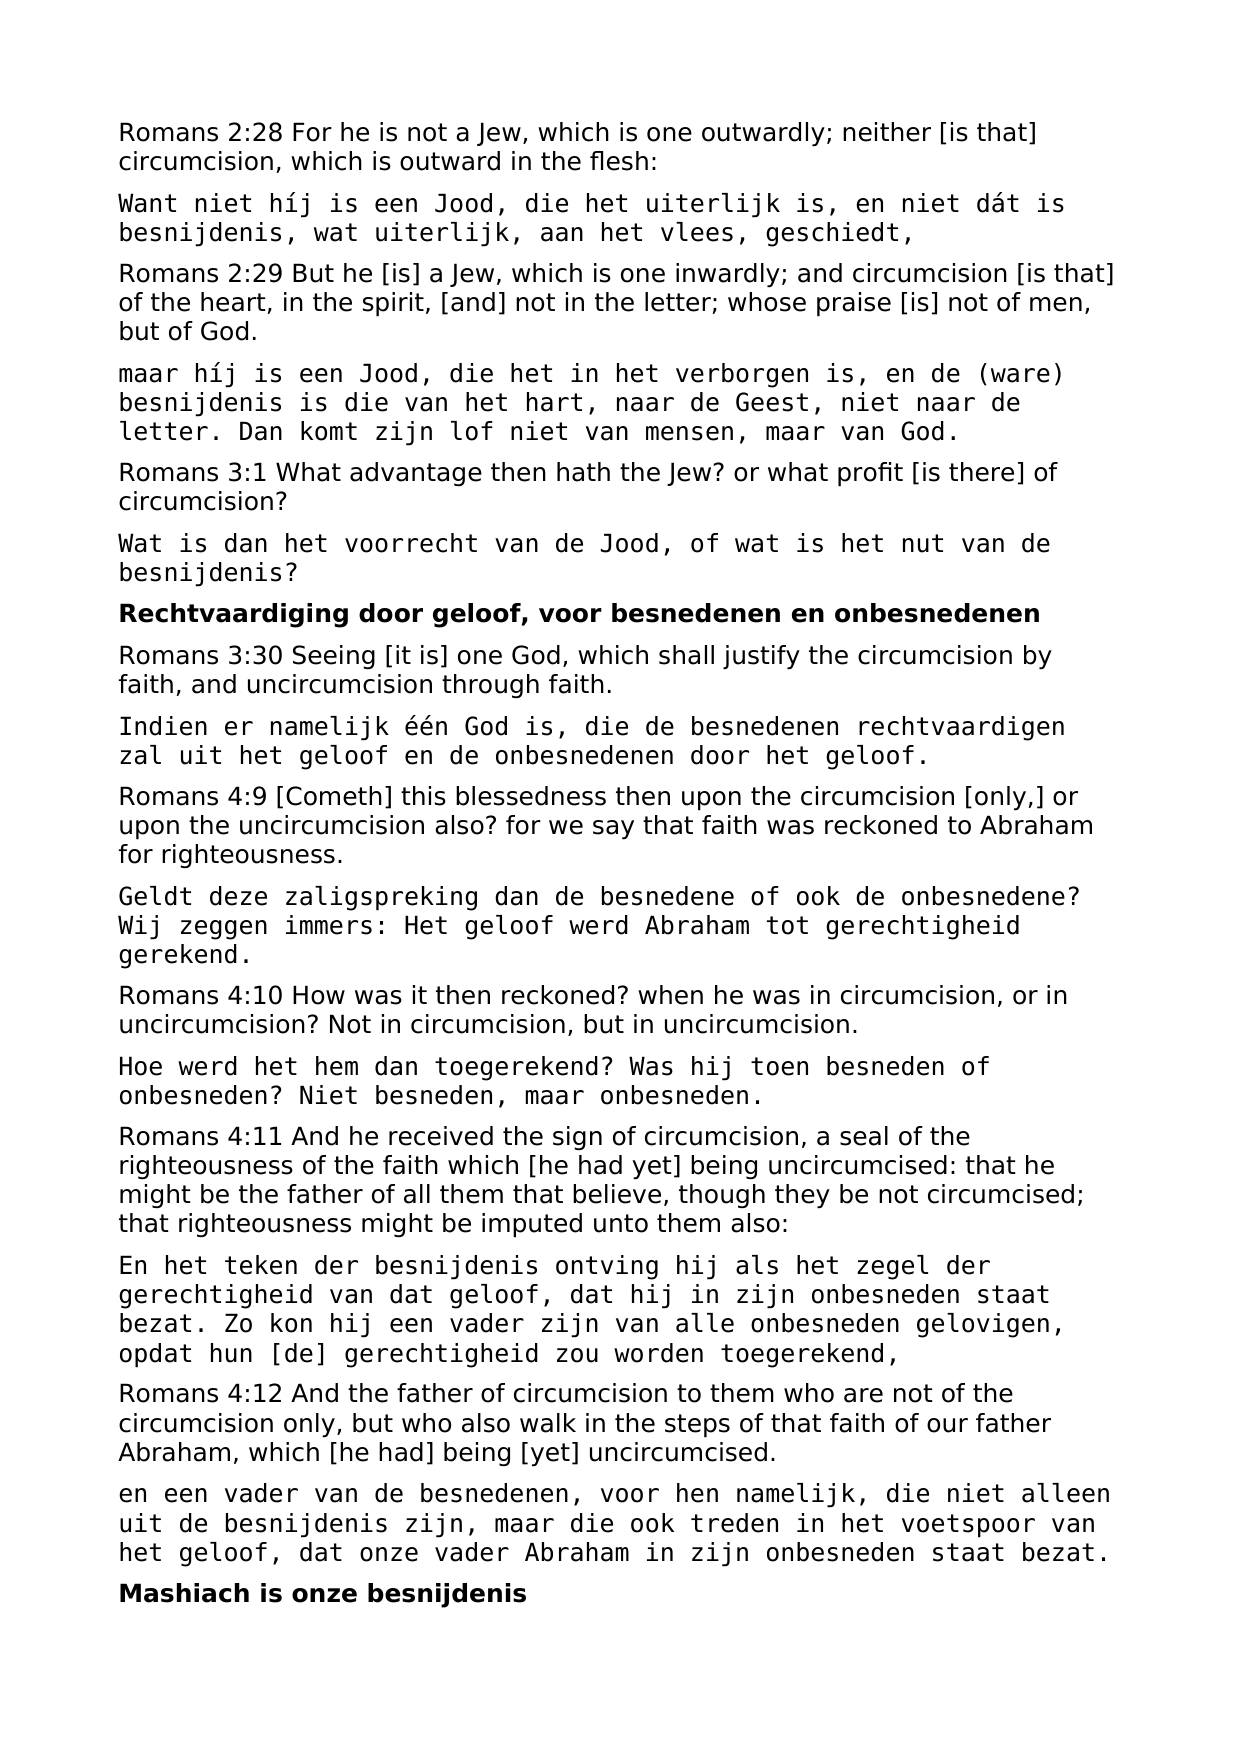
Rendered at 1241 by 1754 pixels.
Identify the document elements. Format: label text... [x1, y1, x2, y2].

text Romans 3:30 Seeing [it is] one God, which shall justify the circumcision by faith, and uncircumcision through faith. [118, 641, 1122, 699]
text Want niet híj is een Jood, die het uiterlijk is, en niet dát is besnijdenis, wat uiterlijk, aan het vlees, geschiedt, [118, 189, 1122, 247]
text Romans 4:10 How was it then reckoned? when he was in circumcision, or in uncircumcision? Not in circumcision, but in uncircumcision. [118, 981, 1122, 1039]
text Wat is dan het voorrecht van de Jood, of wat is het nut van de besnijdenis? [118, 529, 1122, 587]
text Rechtvaardiging door geloof, voor besnedenen en onbesnedenen [118, 599, 1122, 628]
text Romans 4:11 And he received the sign of circumcision, a seal of the righteousness of the faith which [he had yet] being uncircumcised: that he might be the father of all them that believe, though they be not circumcised; that righteousness might be imputed unto them also: [118, 1122, 1122, 1239]
text maar híj is een Jood, die het in het verborgen is, en de (ware) besnijdenis is die van het hart, naar de Geest, niet naar de letter. Dan komt zijn lof niet van mensen, maar van God. [118, 359, 1122, 447]
text Romans 2:29 But he [is] a Jew, which is one inwardly; and circumcision [is that] of the heart, in the spirit, [and] not in the letter; whose praise [is] not of men, but of God. [118, 259, 1122, 347]
text Romans 2:28 For he is not a Jew, which is one outwardly; neither [is that] circumcision, which is outward in the flesh: [118, 118, 1122, 176]
text en een vader van de besnedenen, voor hen namelijk, die niet alleen uit de besnijdenis zijn, maar die ook treden in het voetspoor van het geloof, dat onze vader Abraham in zijn onbesneden staat bezat. [118, 1480, 1122, 1567]
text Romans 4:9 [Cometh] this blessedness then upon the circumcision [only,] or upon the uncircumcision also? for we say that faith was reckoned to Abraham for righteousness. [118, 782, 1122, 869]
text En het teken der besnijdenis ontving hij als het zegel der gerechtigheid van dat geloof, dat hij in zijn onbesneden staat bezat. Zo kon hij een vader zijn van alle onbesneden gelovigen, opdat hun [de] gerechtigheid zou worden toegerekend, [118, 1251, 1122, 1368]
text Romans 4:12 And the father of circumcision to them who are not of the circumcision only, but who also walk in the steps of that faith of our father Abraham, which [he had] being [yet] uncircumcised. [118, 1380, 1122, 1467]
text Romans 3:1 What advantage then hath the Jew? or what profit [is there] of circumcision? [118, 458, 1122, 517]
text Geldt deze zaligspreking dan de besnedene of ook de onbesnedene? Wij zeggen immers: Het geloof werd Abraham tot gerechtigheid gerekend. [118, 882, 1122, 969]
text Hoe werd het hem dan toegerekend? Was hij toen besneden of onbesneden? Niet besneden, maar onbesneden. [118, 1052, 1122, 1110]
text Indien er namelijk één God is, die de besnedenen rechtvaardigen zal uit het geloof en de onbesnedenen door het geloof. [118, 712, 1122, 770]
text Mashiach is onze besnijdenis [118, 1579, 1122, 1608]
